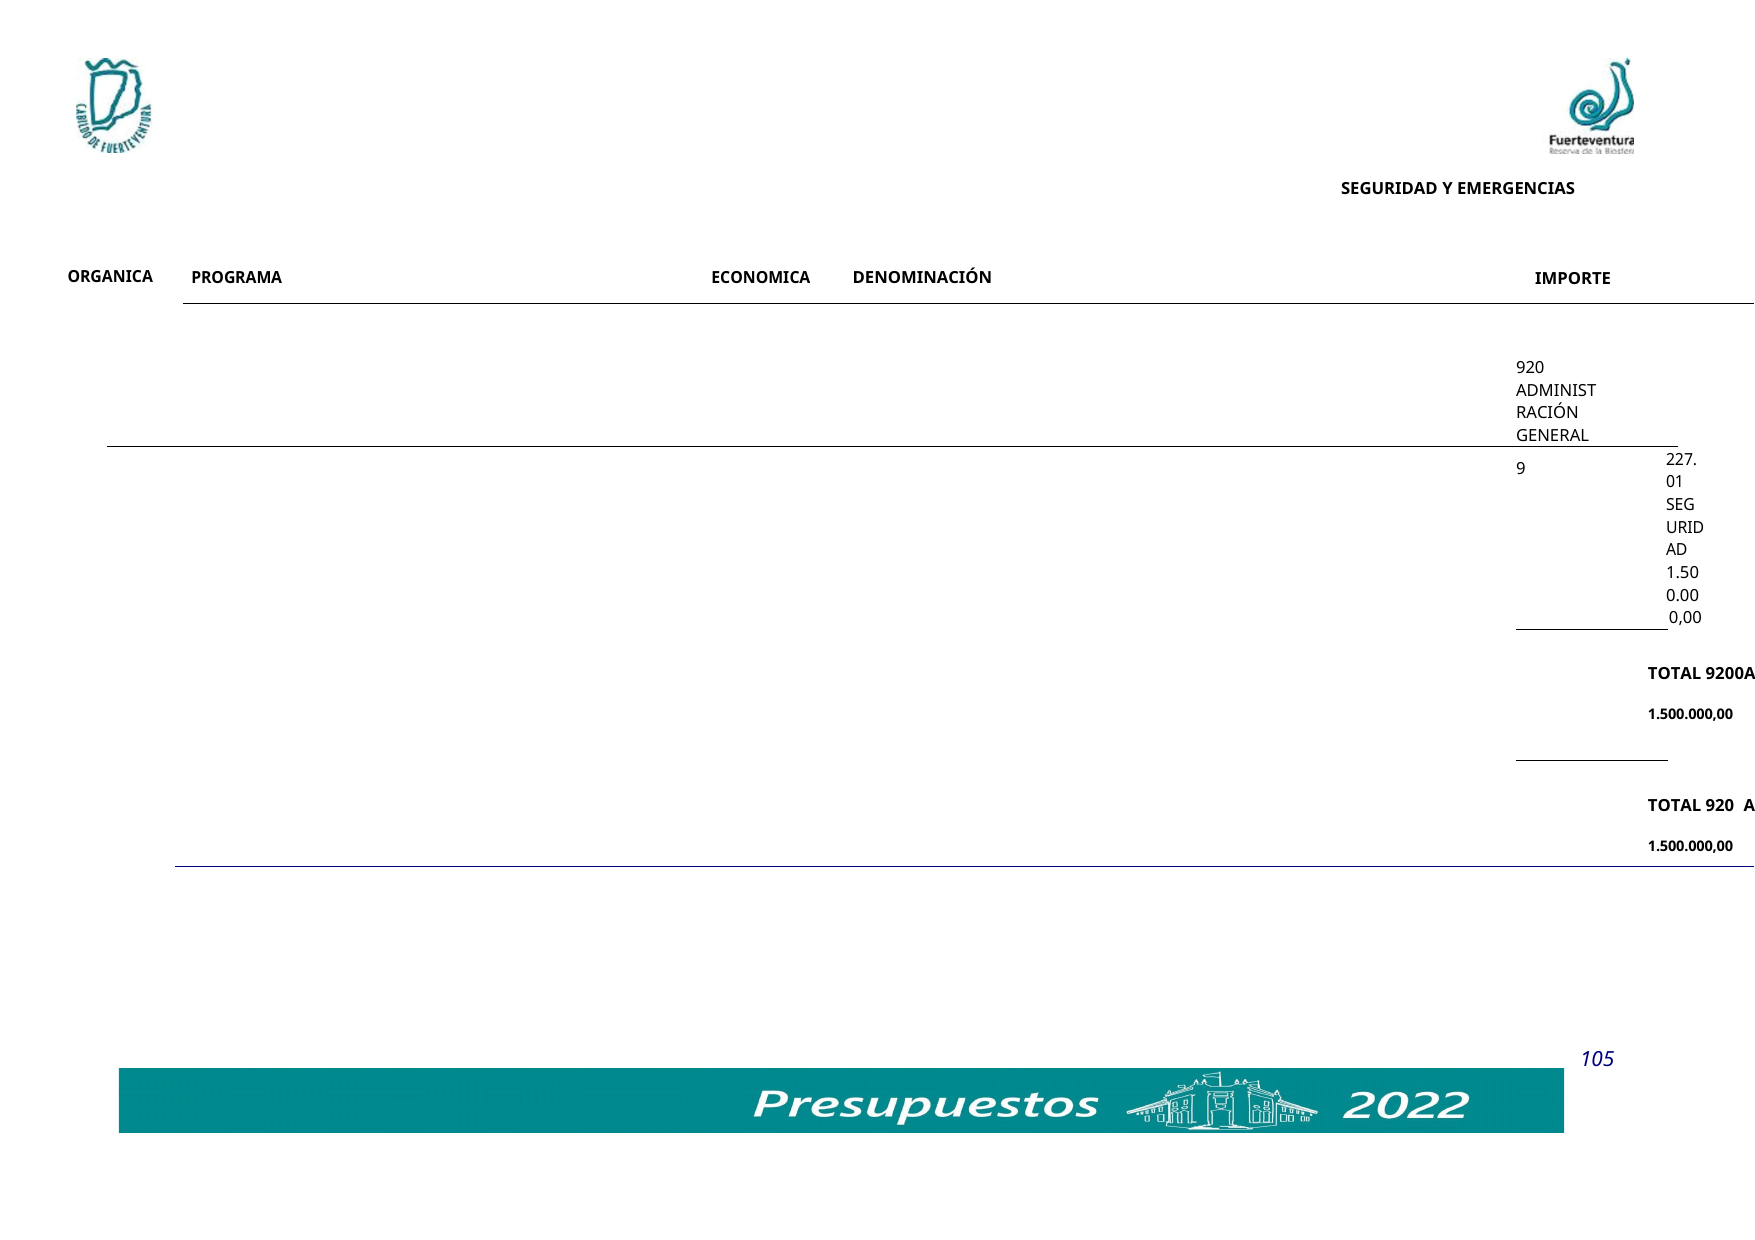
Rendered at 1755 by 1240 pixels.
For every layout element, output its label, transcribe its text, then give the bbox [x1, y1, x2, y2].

text 920 ADMINISTRACIÓN GENERAL [1516, 355, 1563, 446]
text 227.01 SEGURIDAD 1.500.000,00 [1666, 441, 1704, 629]
text TOTAL 9200A ADMINISTRACIÓN GENERAL 1.500.000,00 [1648, 662, 1754, 726]
text ORGANICA PROGRAMA ECONOMICA DENOMINACIÓN [67, 265, 1008, 289]
text TOTAL 920 ADMINISTRACIÓN GENERAL 1.500.000,00 [1648, 793, 1754, 858]
text IMPORTE [1535, 266, 1650, 289]
